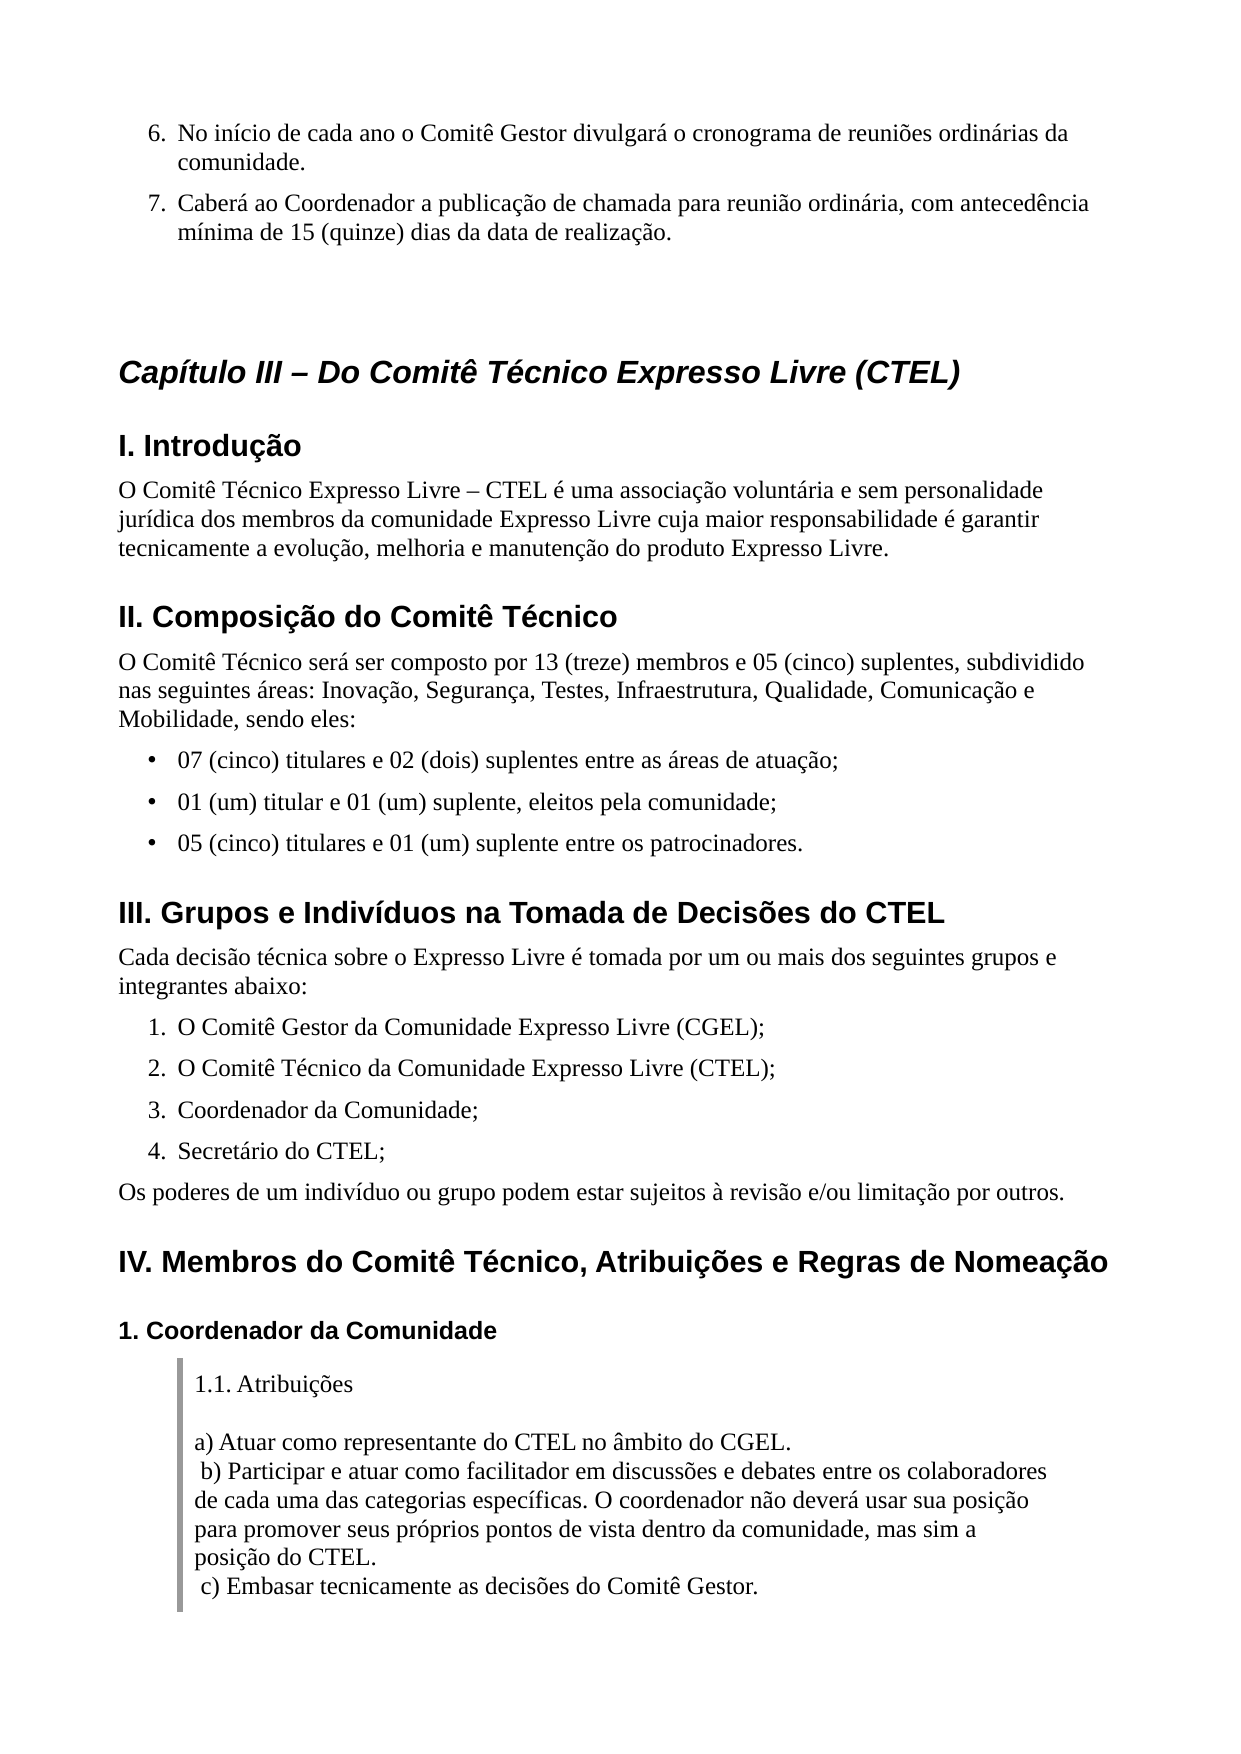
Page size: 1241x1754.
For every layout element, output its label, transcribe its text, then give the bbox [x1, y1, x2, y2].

list Coordenador da Comunidade; [148, 1095, 1122, 1123]
list O Comitê Gestor da Comunidade Expresso Livre (CGEL); [148, 1012, 1122, 1041]
text a) Atuar como representante do CTEL no âmbito do CGEL. b) Participar e atuar como facilitador em discussões e debates entre os colaboradores de cada uma das categorias específicas. O coordenador não deverá usar sua posição para promover seus próprios pontos de vista dentro da comunidade, mas sim a posição do CTEL. c) Embasar tecnicamente as decisões do Comitê Gestor. [183, 1416, 1063, 1612]
list 05 (cinco) titulares e 01 (um) suplente entre os patrocinadores. [148, 828, 1122, 857]
list O Comitê Técnico da Comunidade Expresso Livre (CTEL); [148, 1053, 1122, 1082]
text 1.1. Atribuições [177, 1357, 1063, 1398]
subtitle IV. Membros do Comitê Técnico, Atribuições e Regras de Nomeação [118, 1243, 1122, 1279]
list 07 (cinco) titulares e 02 (dois) suplentes entre as áreas de atuação; [148, 746, 1122, 774]
subtitle II. Composição do Comitê Técnico [118, 599, 1122, 634]
subtitle III. Grupos e Indivíduos na Tomada de Decisões do CTEL [118, 894, 1122, 930]
text O Comitê Técnico será ser composto por 13 (treze) membros e 05 (cinco) suplentes, subdividido nas seguintes áreas: Inovação, Segurança, Testes, Infraestrutura, Qualidade, Comunicação e Mobilidade, sendo eles: [118, 647, 1122, 733]
text Os poderes de um indivíduo ou grupo podem estar sujeitos à revisão e/ou limitação por outros. [118, 1177, 1122, 1206]
list 01 (um) titular e 01 (um) suplente, eleitos pela comunidade; [148, 787, 1122, 816]
subtitle I. Introdução [118, 427, 1122, 463]
text Cada decisão técnica sobre o Expresso Livre é tomada por um ou mais dos seguintes grupos e integrantes abaixo: [118, 942, 1122, 1000]
text O Comitê Técnico Expresso Livre – CTEL é uma associação voluntária e sem personalidade jurídica dos membros da comunidade Expresso Livre cuja maior responsabilidade é garantir tecnicamente a evolução, melhoria e manutenção do produto Expresso Livre. [118, 475, 1122, 562]
subtitle 1. Coordenador da Comunidade [118, 1316, 1122, 1345]
list No início de cada ano o Comitê Gestor divulgará o cronograma de reuniões ordinárias da comunidade. [148, 118, 1122, 176]
list Caberá ao Coordenador a publicação de chamada para reunião ordinária, com antecedência mínima de 15 (quinze) dias da data de realização. [148, 188, 1122, 246]
list Secretário do CTEL; [148, 1136, 1122, 1165]
subtitle Capítulo III – Do Comitê Técnico Expresso Livre (CTEL) [118, 353, 1122, 390]
